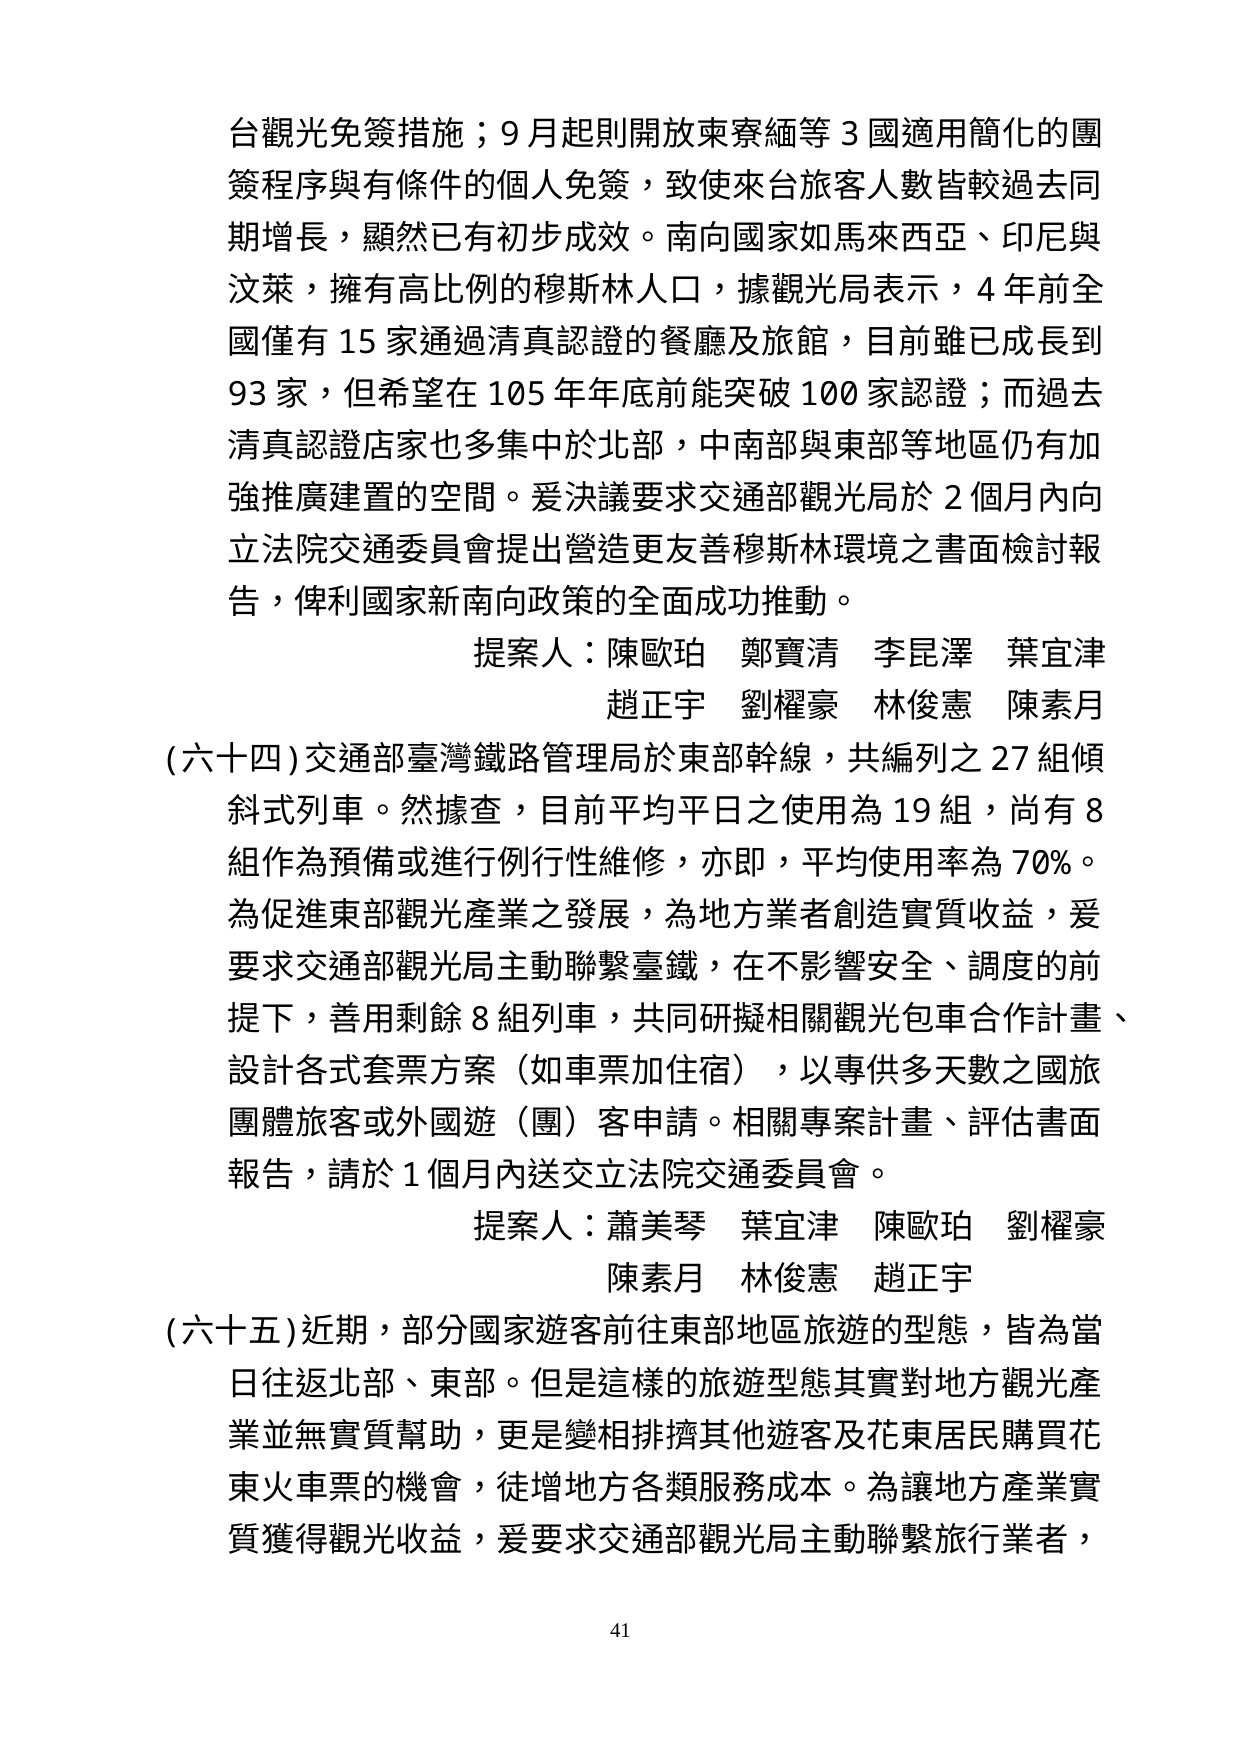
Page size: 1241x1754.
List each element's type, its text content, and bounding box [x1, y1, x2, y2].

text 提案人：蕭美琴 葉宜津 陳歐珀 劉櫂豪 陳素月 林俊憲 趙正宇 [473, 1197, 1117, 1301]
text (六十四)交通部臺灣鐵路管理局於東部幹線，共編列之27組傾斜式列車。然據查，目前平均平日之使用為19組，尚有8組作為預備或進行例行性維修，亦即，平均使用率為70%。為促進東部觀光產業之發展，為地方業者創造實質收益，爰要求交通部觀光局主動聯繫臺鐵，在不影響安全、調度的前提下，善用剩餘8組列車，共同研擬相關觀光包車合作計畫、設計各式套票方案（如車票加住宿），以專供多天數之國旅團體旅客或外國遊（團）客申請。相關專案計畫、評估書面報告，請於1個月內送交立法院交通委員會。 [161, 728, 1104, 1197]
text (六十五)近期，部分國家遊客前往東部地區旅遊的型態，皆為當日往返北部、東部。但是這樣的旅遊型態其實對地方觀光產業並無實質幫助，更是變相排擠其他遊客及花東居民購買花東火車票的機會，徒增地方各類服務成本。為讓地方產業實質獲得觀光收益，爰要求交通部觀光局主動聯繫旅行業者， [161, 1301, 1104, 1562]
text 提案人：陳歐珀 鄭寶清 李昆澤 葉宜津 趙正宇 劉櫂豪 林俊憲 陳素月 [473, 624, 1117, 728]
text 台觀光免簽措施；9月起則開放柬寮緬等3國適用簡化的團簽程序與有條件的個人免簽，致使來台旅客人數皆較過去同期增長，顯然已有初步成效。南向國家如馬來西亞、印尼與汶萊，擁有高比例的穆斯林人口，據觀光局表示，4年前全國僅有15家通過清真認證的餐廳及旅館，目前雖已成長到93家，但希望在105年年底前能突破100家認證；而過去清真認證店家也多集中於北部，中南部與東部等地區仍有加強推廣建置的空間。爰決議要求交通部觀光局於2個月內向立法院交通委員會提出營造更友善穆斯林環境之書面檢討報告，俾利國家新南向政策的全面成功推動。 [161, 103, 1104, 624]
